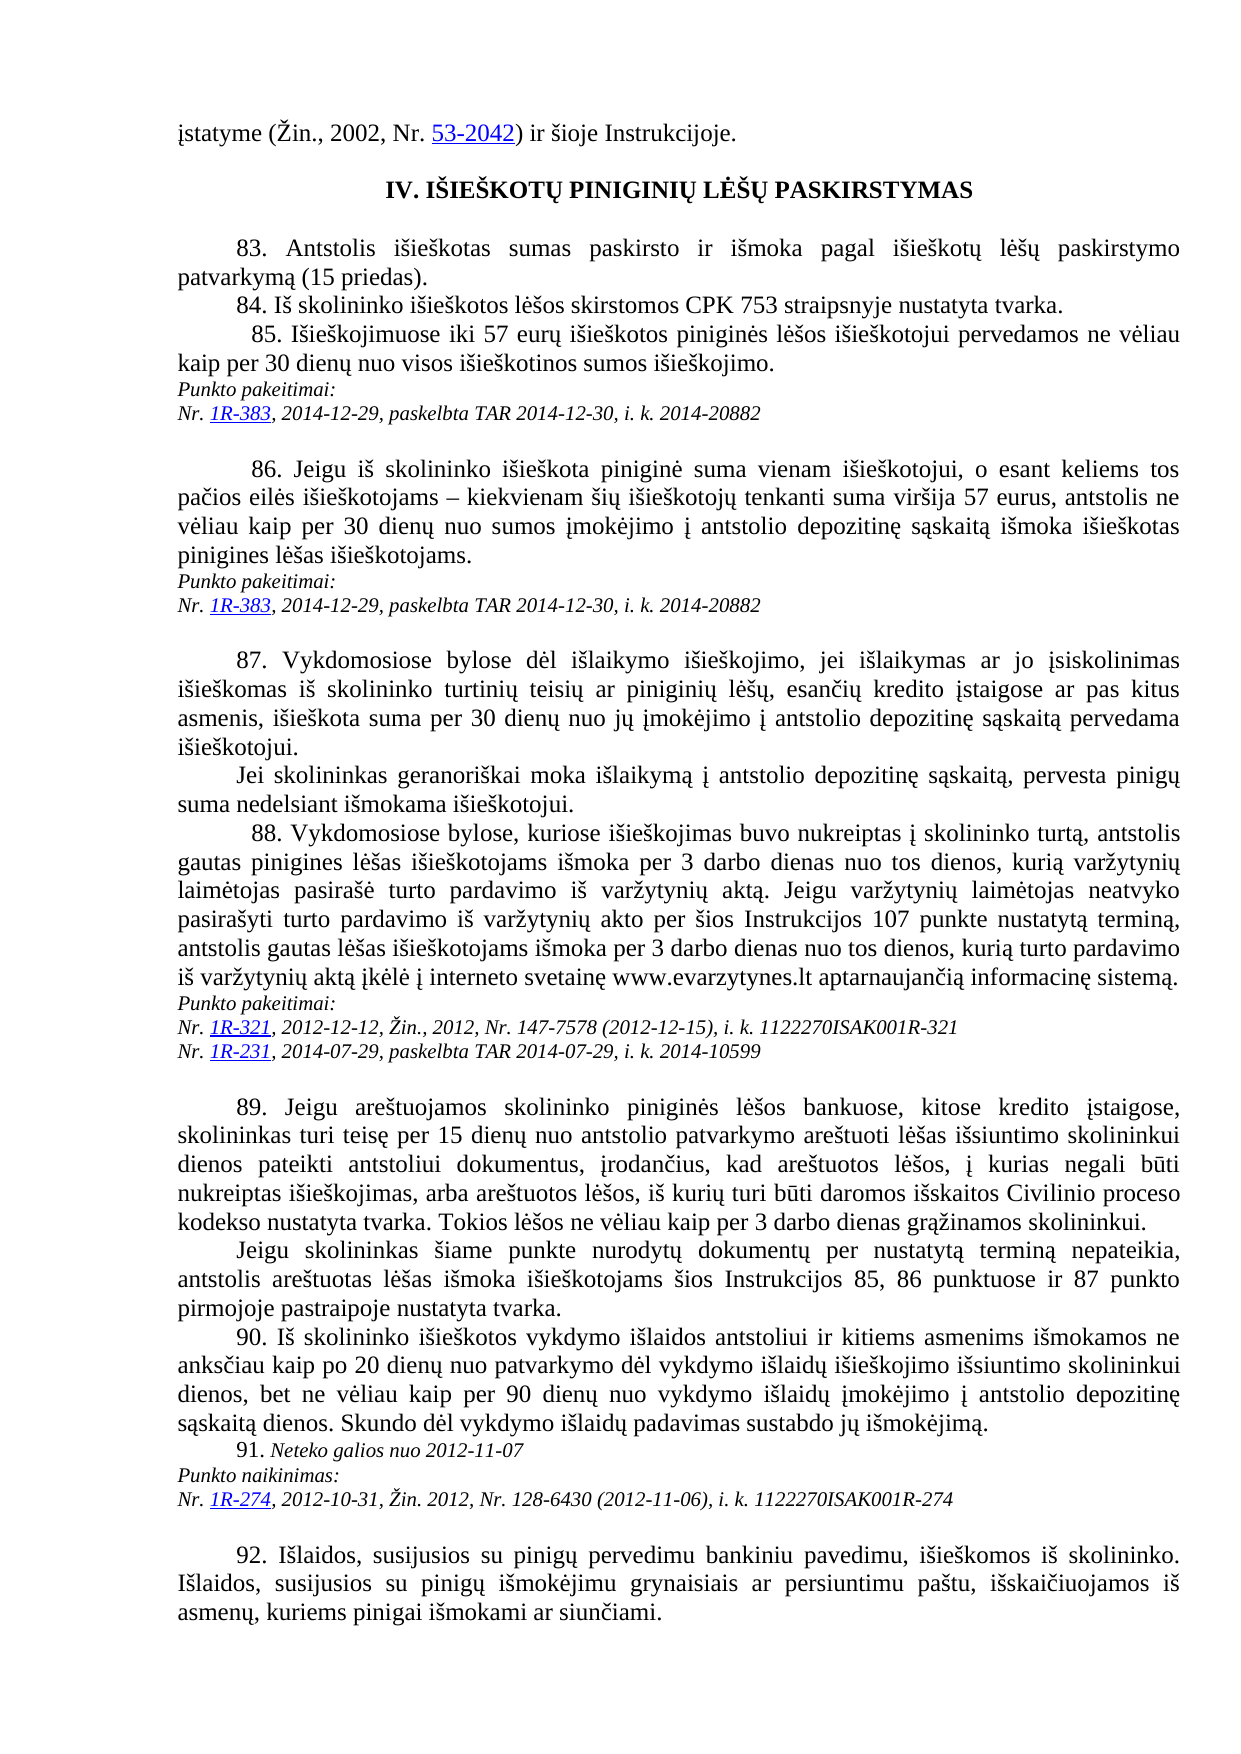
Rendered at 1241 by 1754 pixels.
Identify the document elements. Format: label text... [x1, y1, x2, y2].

text 88. Vykdomosiose bylose, kuriose išieškojimas buvo nukreiptas į skolininko turtą, antstolis gautas pinigines lėšas išieškotojams išmoka per 3 darbo dienas nuo tos dienos, kurią varžytynių laimėtojas pasirašė turto pardavimo iš varžytynių aktą. Jeigu varžytynių laimėtojas neatvyko pasirašyti turto pardavimo iš varžytynių akto per šios Instrukcijos 107 punkte nustatytą terminą, antstolis gautas lėšas išieškotojams išmoka per 3 darbo dienas nuo tos dienos, kurią turto pardavimo iš varžytynių aktą įkėlė į interneto svetainę www.evarzytynes.lt aptarnaujančią informacinę sistemą. [177, 818, 1181, 991]
text Nr. 1R-321, 2012-12-12, Žin., 2012, Nr. 147-7578 (2012-12-15), i. k. 1122270ISAK001R-321 [177, 1015, 1181, 1039]
text Punkto pakeitimai: [177, 991, 1181, 1015]
text įstatyme (Žin., 2002, Nr. 53-2042) ir šioje Instrukcijoje. [177, 118, 1181, 147]
text Punkto pakeitimai: [177, 569, 1181, 593]
text 85. Išieškojimuose iki 57 eurų išieškotos piniginės lėšos išieškotojui pervedamos ne vėliau kaip per 30 dienų nuo visos išieškotinos sumos išieškojimo. [177, 319, 1181, 377]
text Jei skolininkas geranoriškai moka išlaikymą į antstolio depozitinę sąskaitą, pervesta pinigų suma nedelsiant išmokama išieškotojui. [177, 761, 1181, 818]
text 92. Išlaidos, susijusios su pinigų pervedimu bankiniu pavedimu, išieškomos iš skolininko. Išlaidos, susijusios su pinigų išmokėjimu grynaisiais ar persiuntimu paštu, išskaičiuojamos iš asmenų, kuriems pinigai išmokami ar siunčiami. [177, 1540, 1181, 1626]
text 87. Vykdomosiose bylose dėl išlaikymo išieškojimo, jei išlaikymas ar jo įsiskolinimas išieškomas iš skolininko turtinių teisių ar piniginių lėšų, esančių kredito įstaigose ar pas kitus asmenis, išieškota suma per 30 dienų nuo jų įmokėjimo į antstolio depozitinę sąskaitą pervedama išieškotojui. [177, 646, 1181, 761]
text Nr. 1R-231, 2014-07-29, paskelbta TAR 2014-07-29, i. k. 2014-10599 [177, 1039, 1181, 1063]
text 84. Iš skolininko išieškotos lėšos skirstomos CPK 753 straipsnyje nustatyta tvarka. [177, 291, 1181, 319]
text Punkto naikinimas: [177, 1463, 1181, 1487]
text 89. Jeigu areštuojamos skolininko piniginės lėšos bankuose, kitose kredito įstaigose, skolininkas turi teisę per 15 dienų nuo antstolio patvarkymo areštuoti lėšas išsiuntimo skolininkui dienos pateikti antstoliui dokumentus, įrodančius, kad areštuotos lėšos, į kurias negali būti nukreiptas išieškojimas, arba areštuotos lėšos, iš kurių turi būti daromos išskaitos Civilinio proceso kodekso nustatyta tvarka. Tokios lėšos ne vėliau kaip per 3 darbo dienas grąžinamos skolininkui. [177, 1092, 1181, 1235]
text 90. Iš skolininko išieškotos vykdymo išlaidos antstoliui ir kitiems asmenims išmokamos ne anksčiau kaip po 20 dienų nuo patvarkymo dėl vykdymo išlaidų išieškojimo išsiuntimo skolininkui dienos, bet ne vėliau kaip per 90 dienų nuo vykdymo išlaidų įmokėjimo į antstolio depozitinę sąskaitą dienos. Skundo dėl vykdymo išlaidų padavimas sustabdo jų išmokėjimą. [177, 1322, 1181, 1437]
text Punkto pakeitimai: [177, 377, 1181, 401]
text Nr. 1R-383, 2014-12-29, paskelbta TAR 2014-12-30, i. k. 2014-20882 [177, 401, 1181, 425]
text Jeigu skolininkas šiame punkte nurodytų dokumentų per nustatytą terminą nepateikia, antstolis areštuotas lėšas išmoka išieškotojams šios Instrukcijos 85, 86 punktuose ir 87 punkto pirmojoje pastraipoje nustatyta tvarka. [177, 1235, 1181, 1322]
text 86. Jeigu iš skolininko išieškota piniginė suma vienam išieškotojui, o esant keliems tos pačios eilės išieškotojams – kiekvienam šių išieškotojų tenkanti suma viršija 57 eurus, antstolis ne vėliau kaip per 30 dienų nuo sumos įmokėjimo į antstolio depozitinę sąskaitą išmoka išieškotas pinigines lėšas išieškotojams. [177, 454, 1181, 569]
text 83. Antstolis išieškotas sumas paskirsto ir išmoka pagal išieškotų lėšų paskirstymo patvarkymą (15 priedas). [177, 233, 1181, 291]
text Nr. 1R-383, 2014-12-29, paskelbta TAR 2014-12-30, i. k. 2014-20882 [177, 593, 1181, 617]
text IV. IŠIEŠKOTŲ PINIGINIŲ LĖŠŲ PASKIRSTYMAS [177, 176, 1181, 204]
text 91. Neteko galios nuo 2012-11-07 [177, 1437, 1181, 1463]
text Nr. 1R-274, 2012-10-31, Žin. 2012, Nr. 128-6430 (2012-11-06), i. k. 1122270ISAK001R-274 [177, 1487, 1181, 1511]
